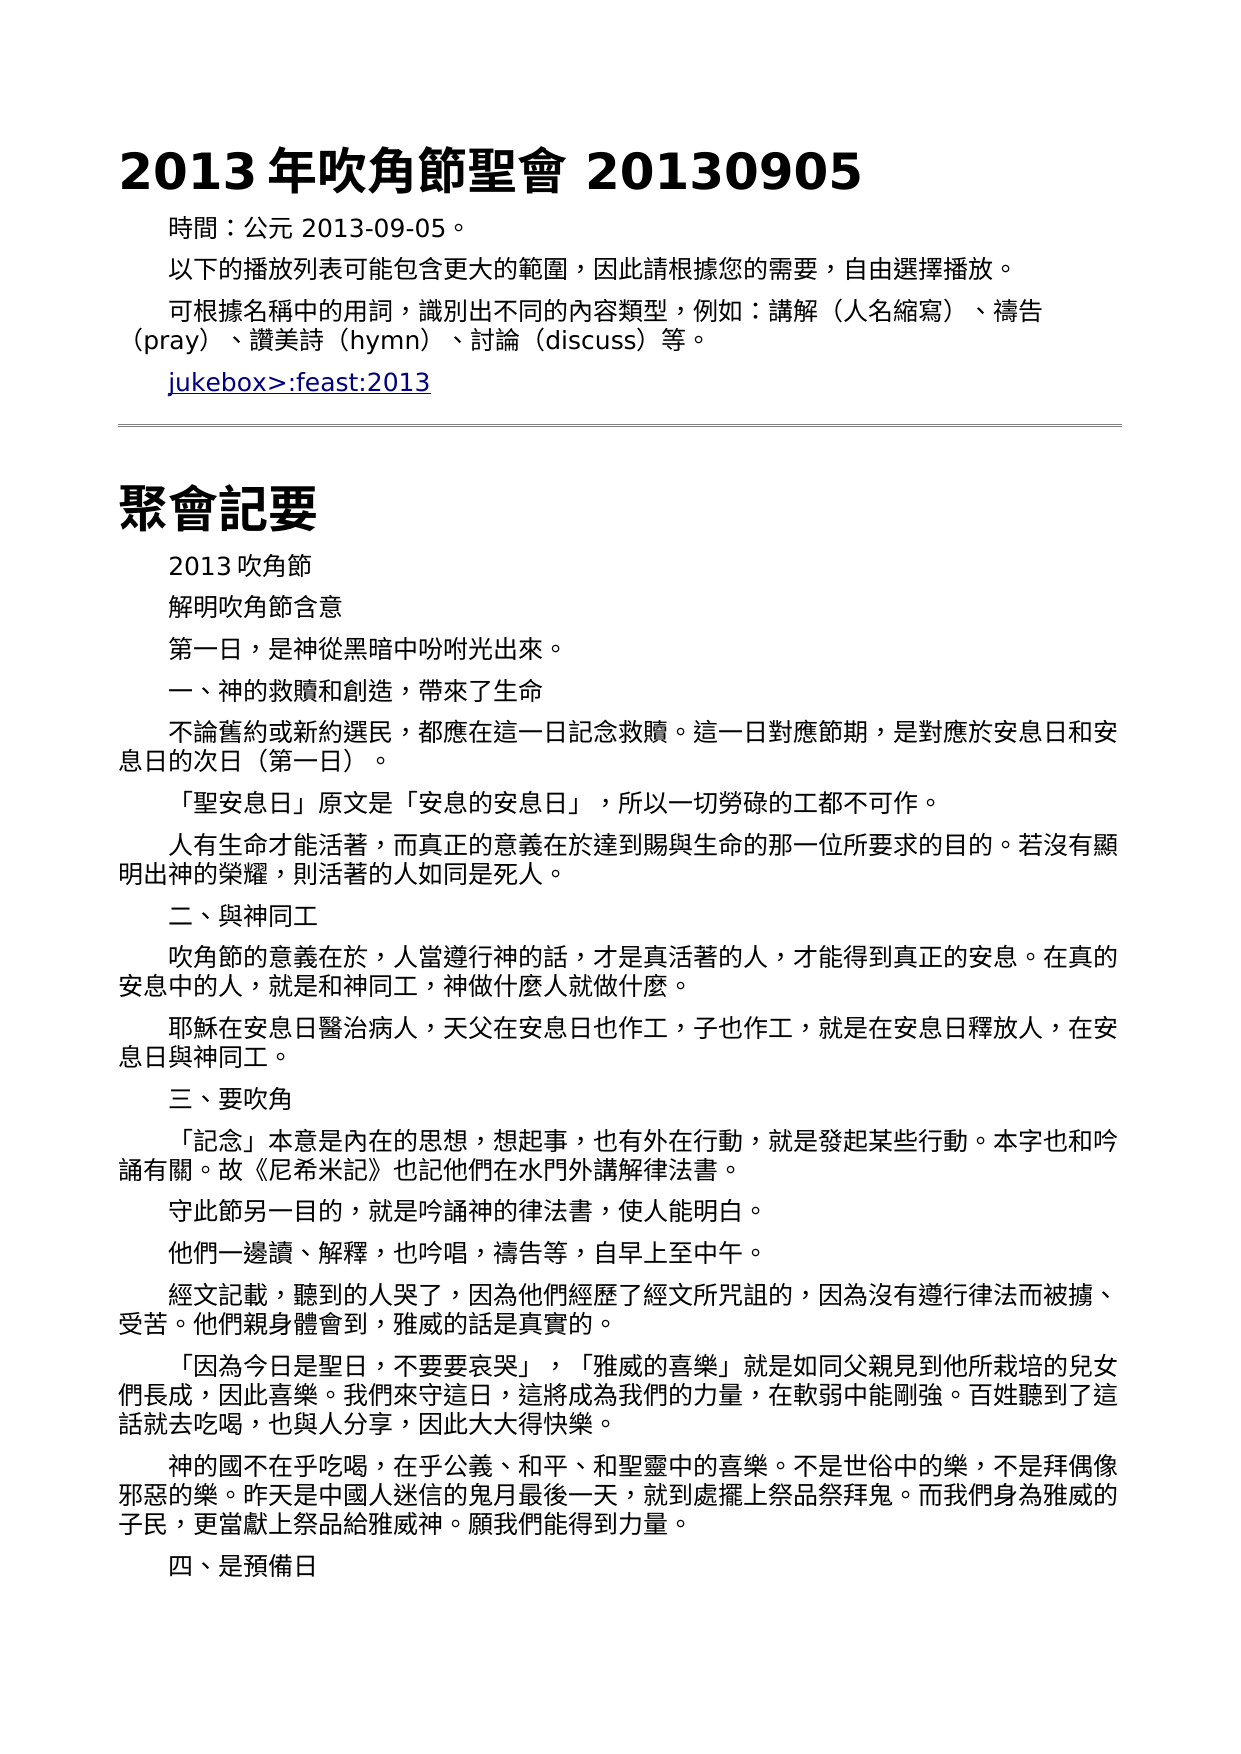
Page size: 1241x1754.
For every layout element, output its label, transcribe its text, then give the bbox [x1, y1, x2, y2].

text 吹角節的意義在於，人當遵行神的話，才是真活著的人，才能得到真正的安息。在真的安息中的人，就是和神同工，神做什麼人就做什麼。 [118, 943, 1122, 1002]
text 以下的播放列表可能包含更大的範圍，因此請根據您的需要，自由選擇播放。 [118, 256, 1122, 285]
text 二、與神同工 [118, 902, 1122, 931]
text 時間：公元 2013-09-05。 [118, 214, 1122, 243]
text 「因為今日是聖日，不要要哀哭」，「雅威的喜樂」就是如同父親見到他所栽培的兒女們長成，因此喜樂。我們來守這日，這將成為我們的力量，在軟弱中能剛強。百姓聽到了這話就去吃喝，也與人分享，因此大大得快樂。 [118, 1352, 1122, 1439]
text 「聖安息日」原文是「安息的安息日」，所以一切勞碌的工都不可作。 [118, 789, 1122, 818]
subtitle 2013年吹角節聖會 20130905 [118, 143, 1122, 201]
text 他們一邊讀、解釋，也吟唱，禱告等，自早上至中午。 [118, 1239, 1122, 1268]
text 經文記載，聽到的人哭了，因為他們經歷了經文所咒詛的，因為沒有遵行律法而被擄、受苦。他們親身體會到，雅威的話是真實的。 [118, 1281, 1122, 1339]
text jukebox>:feast:2013 [118, 368, 1122, 397]
text 不論舊約或新約選民，都應在這一日記念救贖。這一日對應節期，是對應於安息日和安息日的次日（第一日）。 [118, 718, 1122, 777]
text 四、是預備日 [118, 1552, 1122, 1581]
text 「記念」本意是內在的思想，想起事，也有外在行動，就是發起某些行動。本字也和吟誦有關。故《尼希米記》也記他們在水門外講解律法書。 [118, 1127, 1122, 1185]
text 守此節另一目的，就是吟誦神的律法書，使人能明白。 [118, 1198, 1122, 1227]
text 第一日，是神從黑暗中吩咐光出來。 [118, 635, 1122, 664]
text 一、神的救贖和創造，帶來了生命 [118, 677, 1122, 706]
text 解明吹角節含意 [118, 593, 1122, 623]
text 人有生命才能活著，而真正的意義在於達到賜與生命的那一位所要求的目的。若沒有顯明出神的榮耀，則活著的人如同是死人。 [118, 831, 1122, 889]
text 可根據名稱中的用詞，識別出不同的內容類型，例如：講解（人名縮寫）、禱告（pray）、讚美詩（hymn）、討論（discuss）等。 [118, 297, 1122, 356]
text 耶穌在安息日醫治病人，天父在安息日也作工，子也作工，就是在安息日釋放人，在安息日與神同工。 [118, 1014, 1122, 1073]
text 神的國不在乎吃喝，在乎公義、和平、和聖靈中的喜樂。不是世俗中的樂，不是拜偶像邪惡的樂。昨天是中國人迷信的鬼月最後一天，就到處擺上祭品祭拜鬼。而我們身為雅威的子民，更當獻上祭品給雅威神。願我們能得到力量。 [118, 1452, 1122, 1539]
text 三、要吹角 [118, 1085, 1122, 1114]
text 2013吹角節 [118, 552, 1122, 581]
subtitle 聚會記要 [118, 481, 1122, 539]
